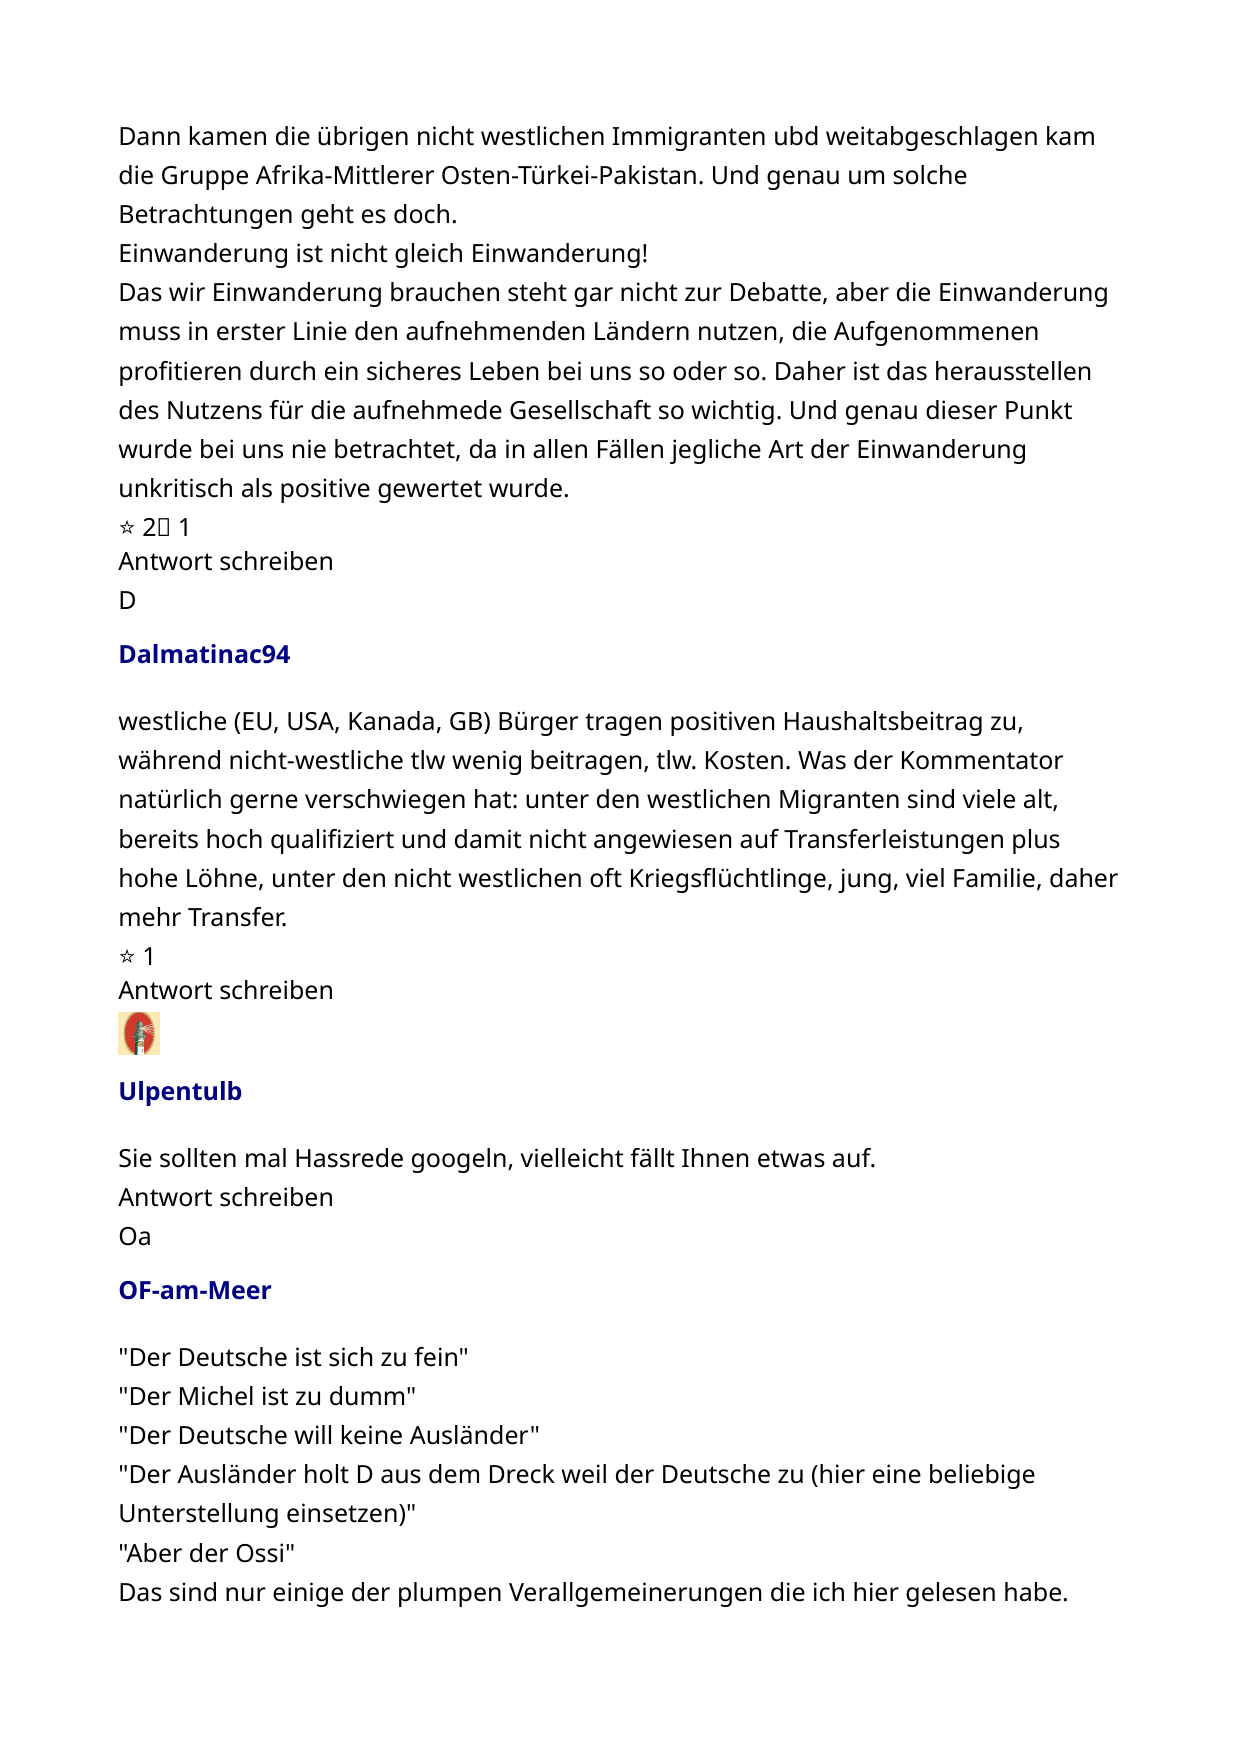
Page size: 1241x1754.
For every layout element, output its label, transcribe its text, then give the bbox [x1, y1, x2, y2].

subtitle OF-am-Meer [118, 1272, 1122, 1306]
text ⭐️ 2🙁 1 [118, 510, 1122, 544]
text D [118, 583, 1122, 617]
text Oa [118, 1218, 1122, 1253]
text ⭐️ 1 [118, 939, 1122, 973]
text "Aber der Ossi" [118, 1535, 1122, 1569]
text westliche (EU, USA, Kanada, GB) Bürger tragen positiven Haushaltsbeitrag zu, während nicht-westliche tlw wenig beitragen, tlw. Kosten. Was der Kommentator natürlich gerne verschwiegen hat: unter den westlichen Migranten sind viele alt, bereits hoch qualifiziert und damit nicht angewiesen auf Transferleistungen plus hohe Löhne, unter den nicht westlichen oft Kriegsflüchtlinge, jung, viel Familie, daher mehr Transfer. [118, 704, 1122, 934]
text Antwort schreiben [118, 544, 1122, 578]
text Das sind nur einige der plumpen Verallgemeinerungen die ich hier gelesen habe. [118, 1574, 1122, 1608]
text "Der Deutsche will keine Ausländer" [118, 1418, 1122, 1452]
text Antwort schreiben [118, 1179, 1122, 1213]
text Sie sollten mal Hassrede googeln, vielleicht fällt Ihnen etwas auf. [118, 1140, 1122, 1174]
text "Der Ausländer holt D aus dem Dreck weil der Deutsche zu (hier eine beliebige Unterstellung einsetzen)" [118, 1457, 1122, 1530]
subtitle Dalmatinac94 [118, 637, 1122, 671]
text "Der Michel ist zu dumm" [118, 1378, 1122, 1413]
text Einwanderung ist nicht gleich Einwanderung! [118, 236, 1122, 270]
text Antwort schreiben [118, 973, 1122, 1007]
text Das wir Einwanderung brauchen steht gar nicht zur Debatte, aber die Einwanderung muss in erster Linie den aufnehmenden Ländern nutzen, die Aufgenommenen profitieren durch ein sicheres Leben bei uns so oder so. Daher ist das herausstellen des Nutzens für die aufnehmede Gesellschaft so wichtig. Und genau dieser Punkt wurde bei uns nie betrachtet, da in allen Fällen jegliche Art der Einwanderung unkritisch als positive gewertet wurde. [118, 275, 1122, 505]
picture [118, 1012, 161, 1055]
text "Der Deutsche ist sich zu fein" [118, 1339, 1122, 1373]
text Dann kamen die übrigen nicht westlichen Immigranten ubd weitabgeschlagen kam die Gruppe Afrika-Mittlerer Osten-Türkei-Pakistan. Und genau um solche Betrachtungen geht es doch. [118, 118, 1122, 231]
subtitle Ulpentulb [118, 1073, 1122, 1107]
